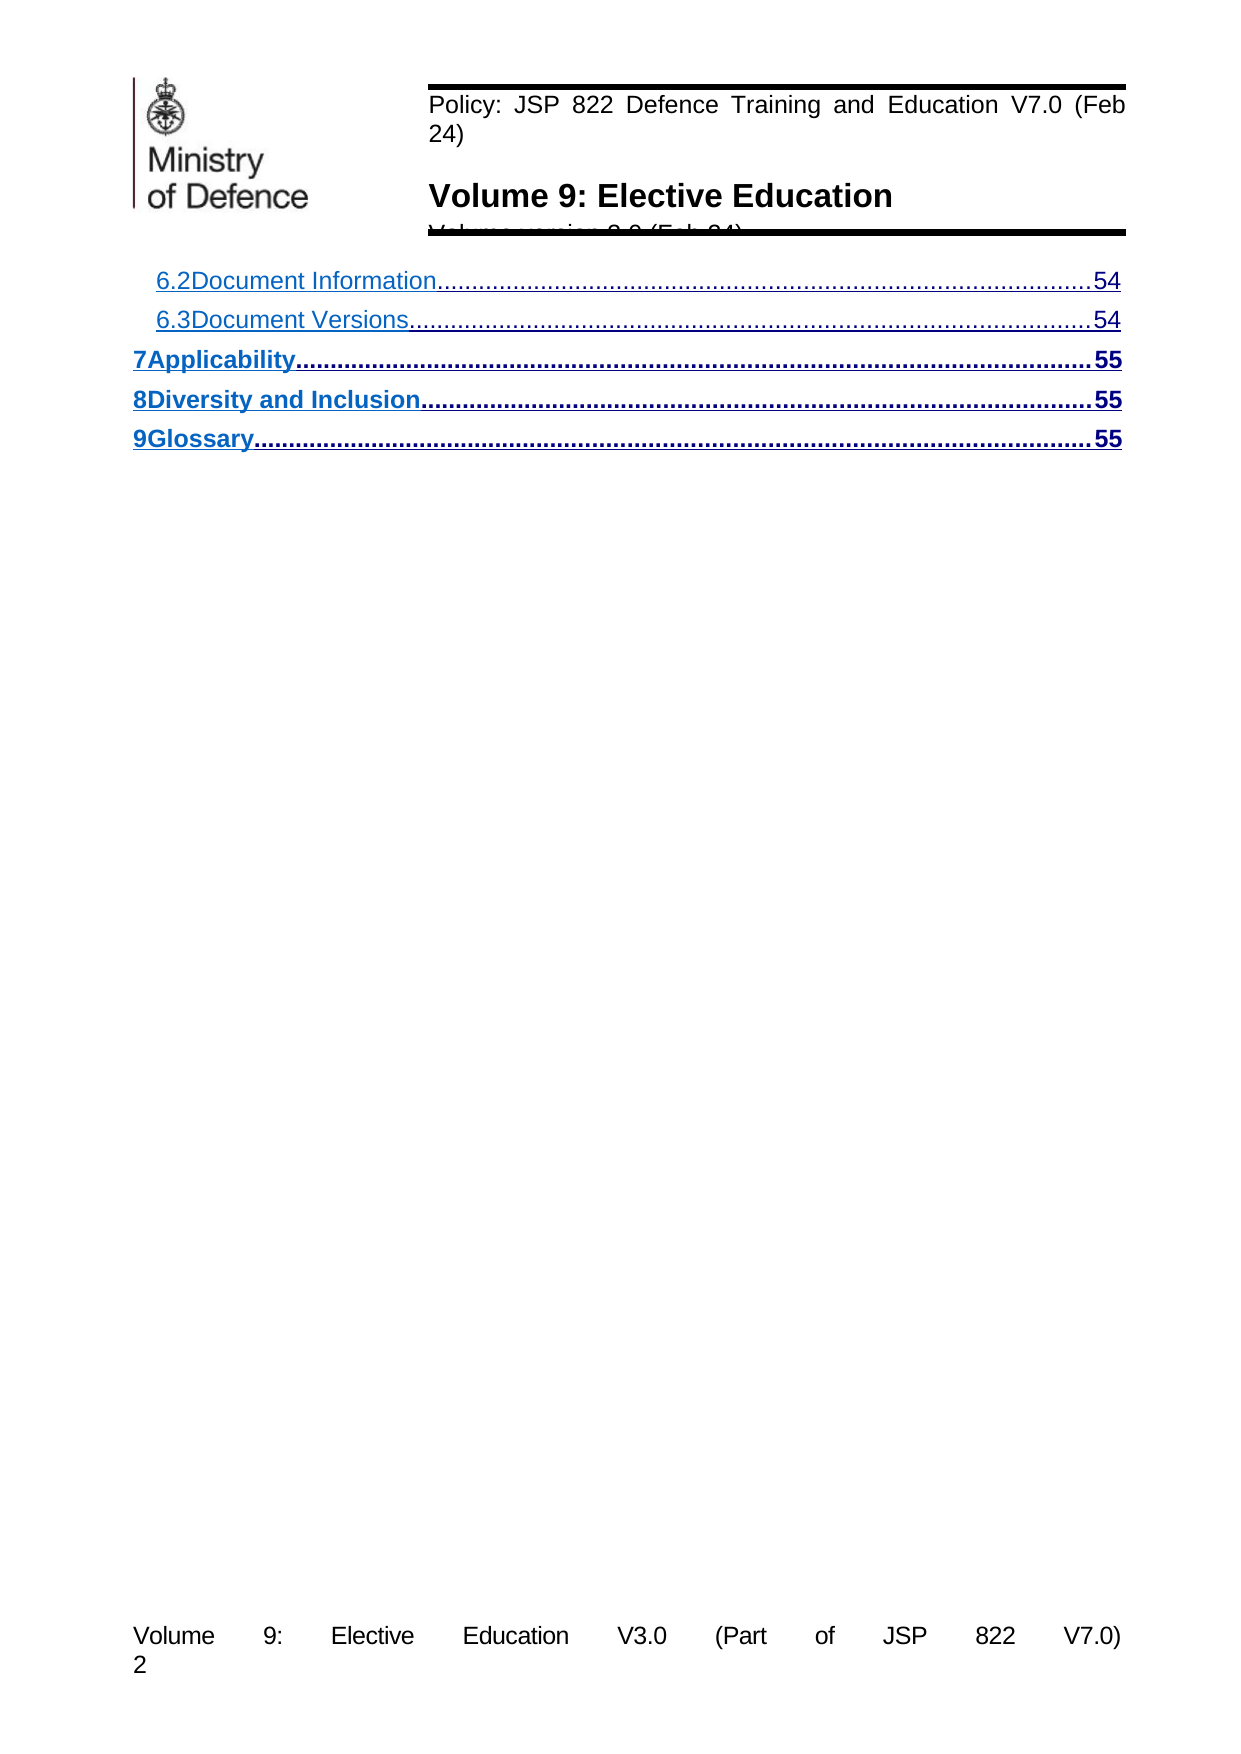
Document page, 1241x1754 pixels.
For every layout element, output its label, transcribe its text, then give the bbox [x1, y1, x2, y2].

text 9 Glossary 55 [133, 424, 1122, 449]
text 6.2 Document Information 54 [156, 266, 1122, 295]
text 6.3 Document Versions 54 [156, 305, 1122, 334]
text 7 Applicability 55 [133, 345, 1122, 370]
text 8 Diversity and Inclusion 55 [133, 384, 1122, 410]
